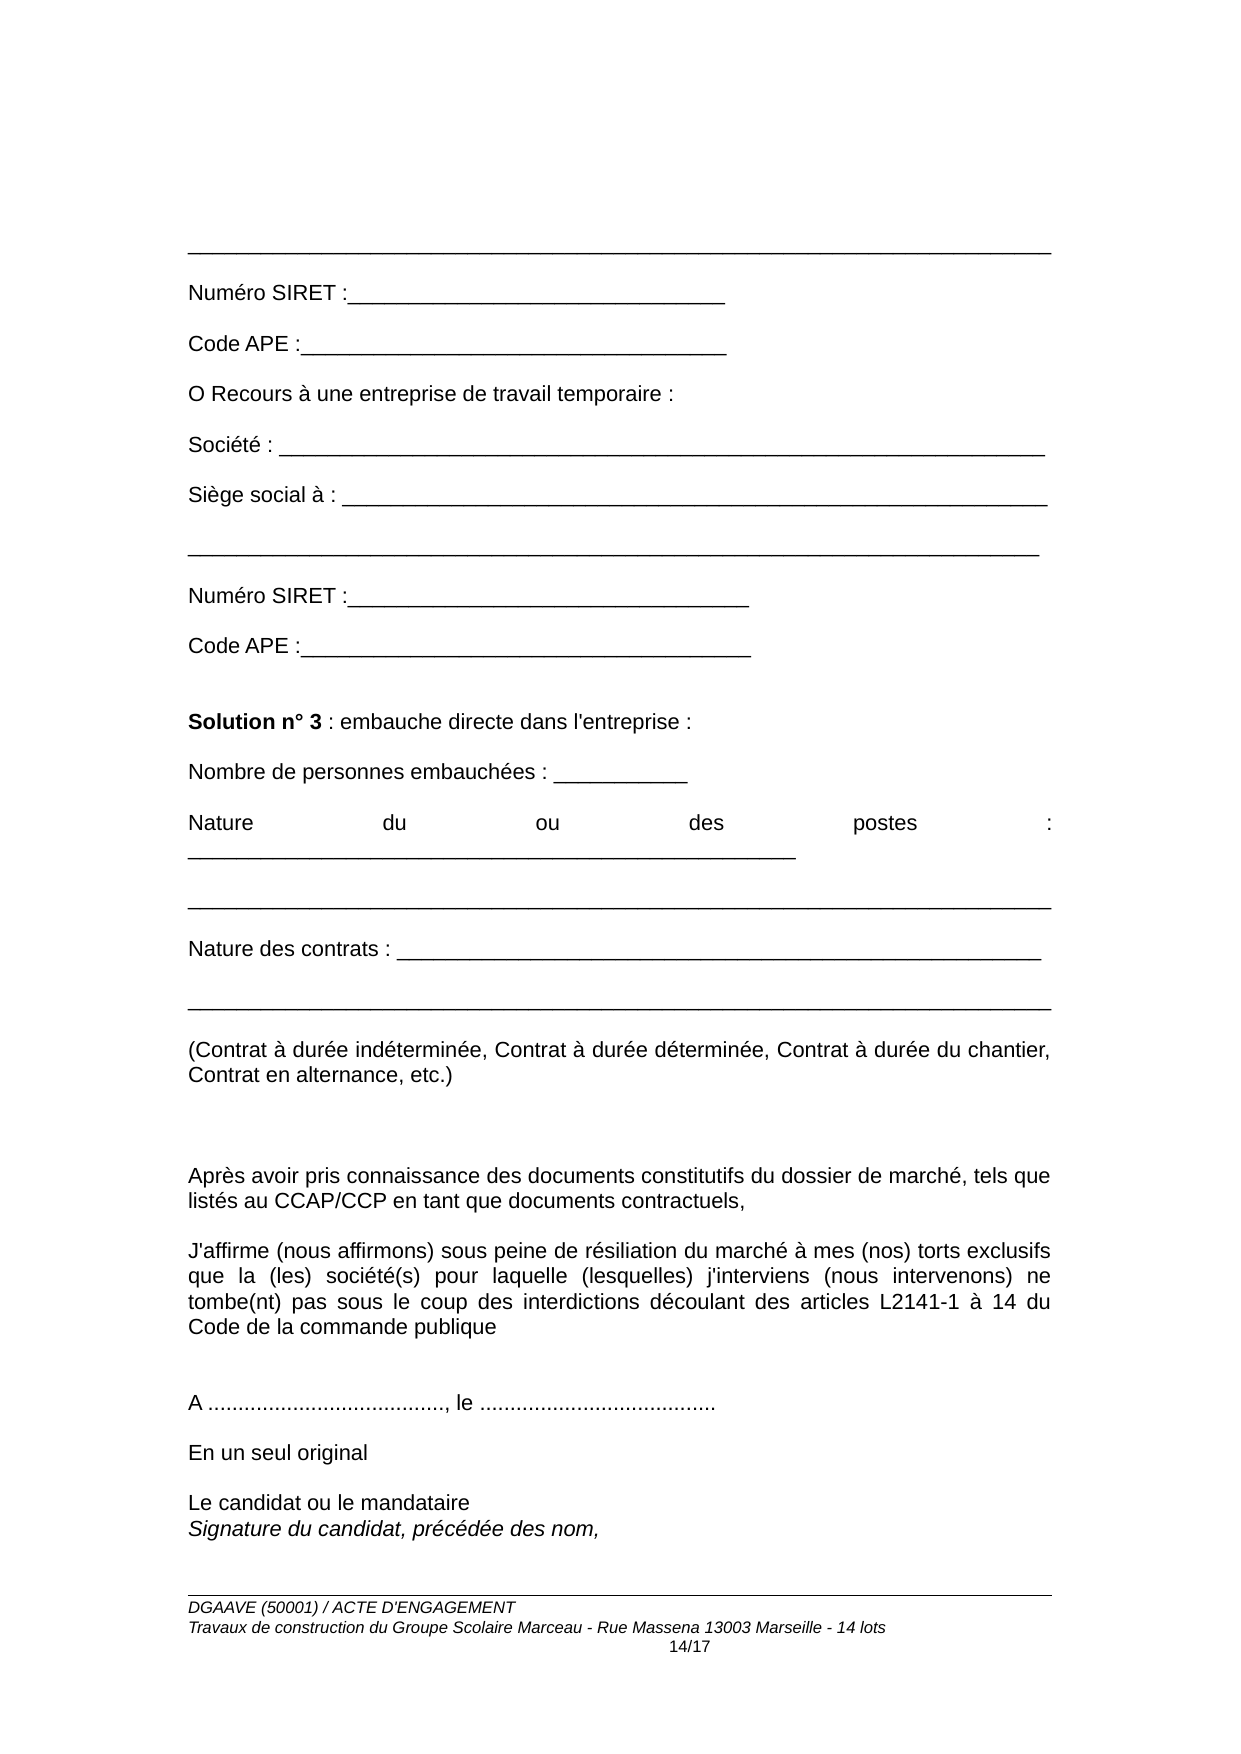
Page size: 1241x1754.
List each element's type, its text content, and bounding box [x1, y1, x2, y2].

text Siège social à : __________________________________________________________ [188, 482, 1052, 507]
text Numéro SIRET :_________________________________ [188, 583, 1052, 608]
text Numéro SIRET :_______________________________ [188, 280, 1052, 305]
text Nombre de personnes embauchées : ___________ [188, 759, 1052, 784]
text Solution n° 3 : embauche directe dans l'entreprise : [188, 709, 1052, 734]
text Code APE :___________________________________ [188, 331, 1052, 356]
text En un seul original [188, 1440, 1052, 1465]
text Code APE :_____________________________________ [188, 633, 1052, 658]
text A ......................................., le ....................................... [188, 1389, 1052, 1414]
text _______________________________________________________________________ [188, 230, 1052, 255]
text Après avoir pris connaissance des documents constitutifs du dossier de marché, tels que listés au CCAP/CCP en tant que documents contractuels, [188, 1162, 1052, 1213]
text Nature du ou des postes : __________________________________________________ [188, 809, 1052, 860]
text Nature des contrats : _____________________________________________________ [188, 936, 1052, 961]
text O Recours à une entreprise de travail temporaire : [188, 381, 1052, 406]
text Société : _______________________________________________________________ [188, 431, 1052, 457]
text _______________________________________________________________________ [188, 986, 1052, 1011]
text (Contrat à durée indéterminée, Contrat à durée déterminée, Contrat à durée du chantier, Contrat en alternance, etc.) [188, 1036, 1052, 1087]
text ______________________________________________________________________ [188, 532, 1052, 557]
text _______________________________________________________________________ [188, 885, 1052, 910]
text Signature du candidat, précédée des nom, [188, 1515, 1052, 1541]
text J'affirme (nous affirmons) sous peine de résiliation du marché à mes (nos) torts exclusifs que la (les) société(s) pour laquelle (lesquelles) j'interviens (nous intervenons) ne tombe(nt) pas sous le coup des interdictions découlant des articles L2141-1 à 14 du Code de la commande publique [188, 1238, 1052, 1339]
text Le candidat ou le mandataire [188, 1490, 1052, 1515]
